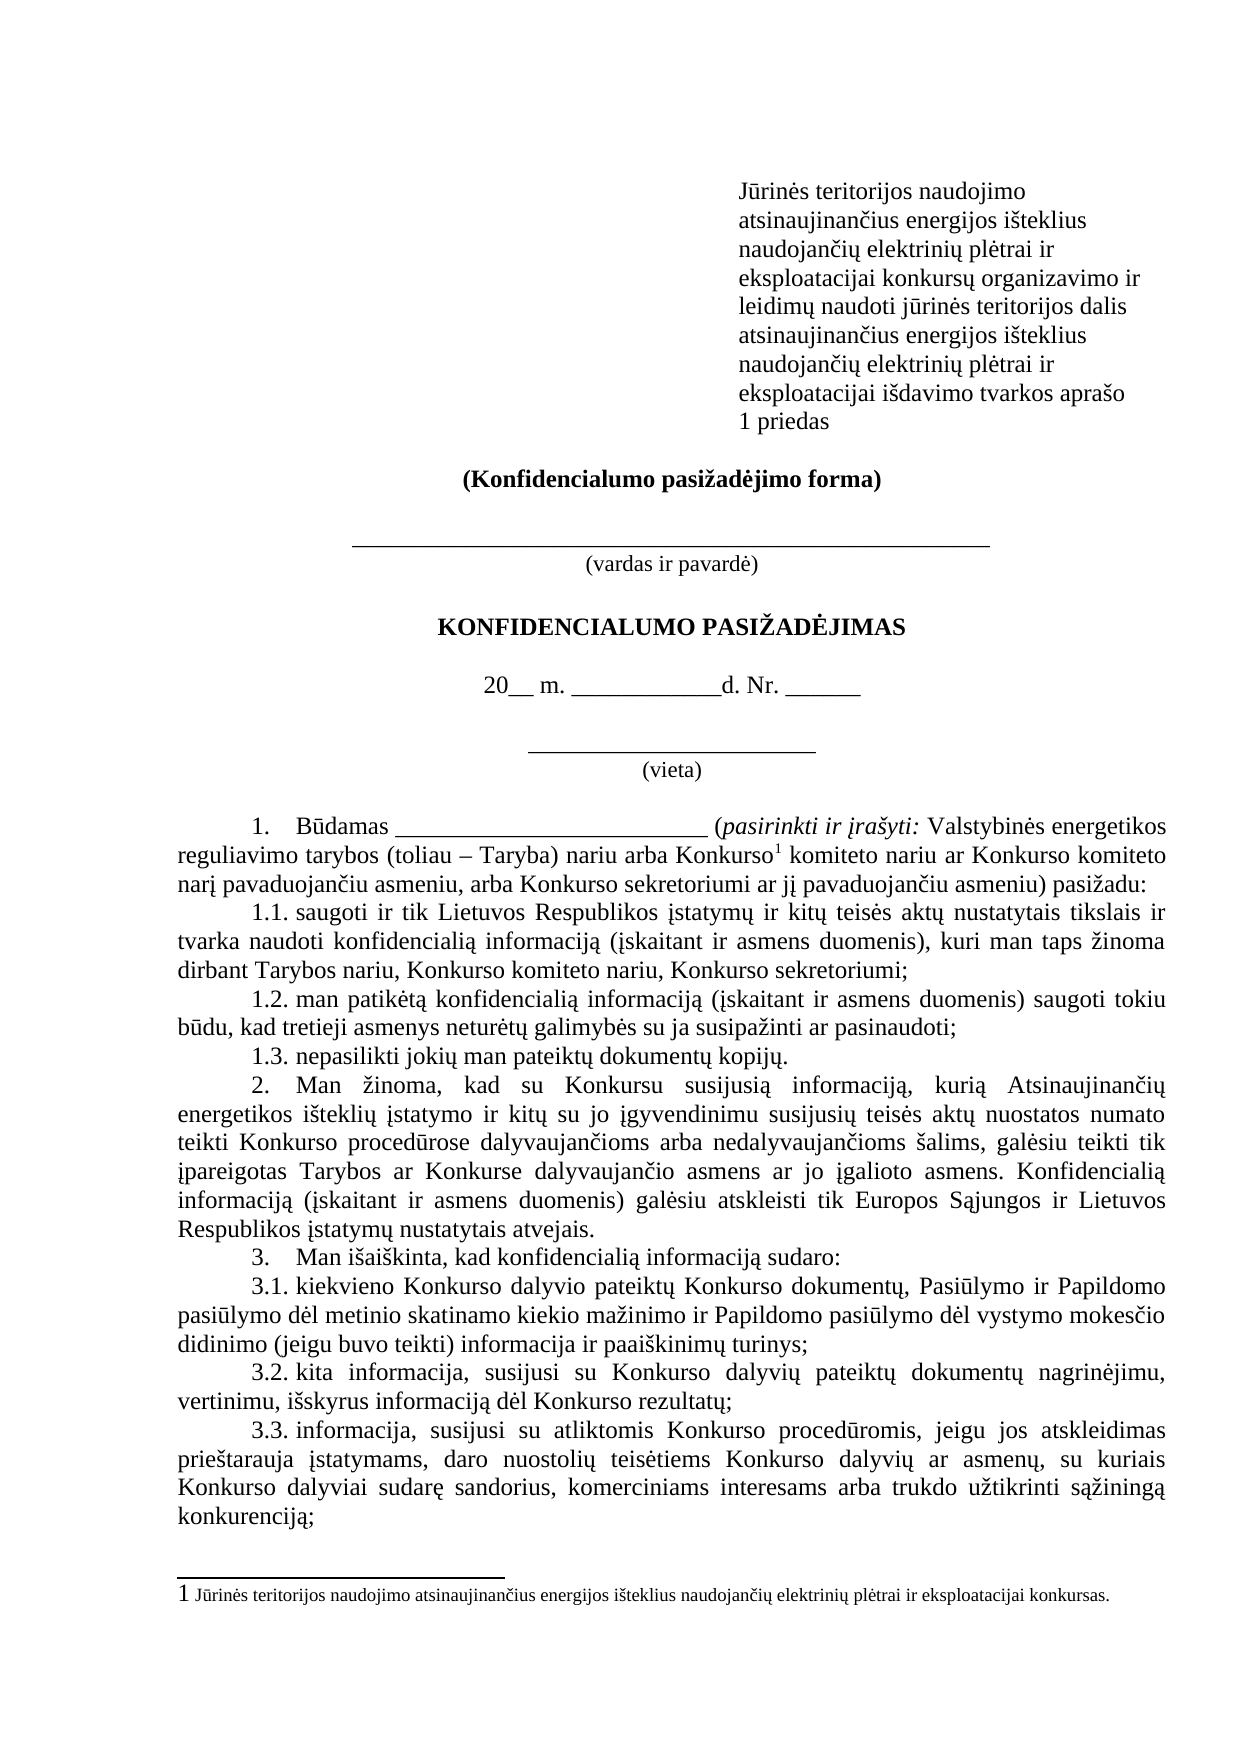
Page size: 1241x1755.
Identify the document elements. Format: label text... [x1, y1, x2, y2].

text 3. Man išaiškinta, kad konfidencialią informaciją sudaro: [177, 1242, 1167, 1271]
text (Konfidencialumo pasižadėjimo forma) [177, 464, 1167, 493]
text 1.1. saugoti ir tik Lietuvos Respublikos įstatymų ir kitų teisės aktų nustatytais tikslais ir tvarka naudoti konfidencialią informaciją (įskaitant ir asmens duomenis), kuri man taps žinoma dirbant Tarybos nariu, Konkurso komiteto nariu, Konkurso sekretoriumi; [177, 897, 1167, 984]
text 20__ m. ____________d. Nr. ______ [177, 670, 1167, 698]
text (vardas ir pavardė) [177, 550, 1167, 583]
text 1.2. man patikėtą konfidencialią informaciją (įskaitant ir asmens duomenis) saugoti tokiu būdu, kad tretieji asmenys neturėtų galimybės su ja susipažinti ar pasinaudoti; [177, 984, 1167, 1041]
text 3.2. kita informacija, susijusi su Konkurso dalyvių pateiktų dokumentų nagrinėjimu, vertinimu, išskyrus informaciją dėl Konkurso rezultatų; [177, 1357, 1167, 1415]
text 1 priedas [738, 406, 1167, 435]
text ___________________________________________________ [177, 521, 1167, 550]
text 1. Būdamas _________________________ (pasirinkti ir įrašyti: Valstybinės energetikos reguliavimo tarybos (toliau – Taryba) nariu arba Konkurso komiteto nariu ar Konkurso komiteto narį pavaduojančiu asmeniu, arba Konkurso sekretoriumi ar jį pavaduojančiu asmeniu) pasižadu: [177, 811, 1167, 897]
text 3.3. informacija, susijusi su atliktomis Konkurso procedūromis, jeigu jos atskleidimas prieštarauja įstatymams, daro nuostolių teisėtiems Konkurso dalyvių ar asmenų, su kuriais Konkurso dalyviai sudarę sandorius, komerciniams interesams arba trukdo užtikrinti sąžiningą konkurenciją; [177, 1415, 1167, 1530]
text (vieta) [177, 756, 1167, 782]
text _______________________ [177, 727, 1167, 756]
text 3.1. kiekvieno Konkurso dalyvio pateiktų Konkurso dokumentų, Pasiūlymo ir Papildomo pasiūlymo dėl metinio skatinamo kiekio mažinimo ir Papildomo pasiūlymo dėl vystymo mokesčio didinimo (jeigu buvo teikti) informacija ir paaiškinimų turinys; [177, 1271, 1167, 1357]
text Jūrinės teritorijos naudojimo atsinaujinančius energijos išteklius naudojančių elektrinių plėtrai ir eksploatacijai konkursų organizavimo ir leidimų naudoti jūrinės teritorijos dalis atsinaujinančius energijos išteklius naudojančių elektrinių plėtrai ir eksploatacijai išdavimo tvarkos aprašo [738, 176, 1167, 406]
text 2. Man žinoma, kad su Konkursu susijusią informaciją, kurią Atsinaujinančių energetikos išteklių įstatymo ir kitų su jo įgyvendinimu susijusių teisės aktų nuostatos numato teikti Konkurso procedūrose dalyvaujančioms arba nedalyvaujančioms šalims, galėsiu teikti tik įpareigotas Tarybos ar Konkurse dalyvaujančio asmens ar jo įgalioto asmens. Konfidencialią informaciją (įskaitant ir asmens duomenis) galėsiu atskleisti tik Europos Sąjungos ir Lietuvos Respublikos įstatymų nustatytais atvejais. [177, 1070, 1167, 1242]
text Jūrinės teritorijos naudojimo atsinaujinančius energijos išteklius naudojančių elektrinių plėtrai ir eksploatacijai konkursas. [177, 1578, 1167, 1607]
text 1.3. nepasilikti jokių man pateiktų dokumentų kopijų. [177, 1041, 1167, 1070]
text KONFIDENCIALUMO PASIŽADĖJIMAS [177, 612, 1167, 641]
